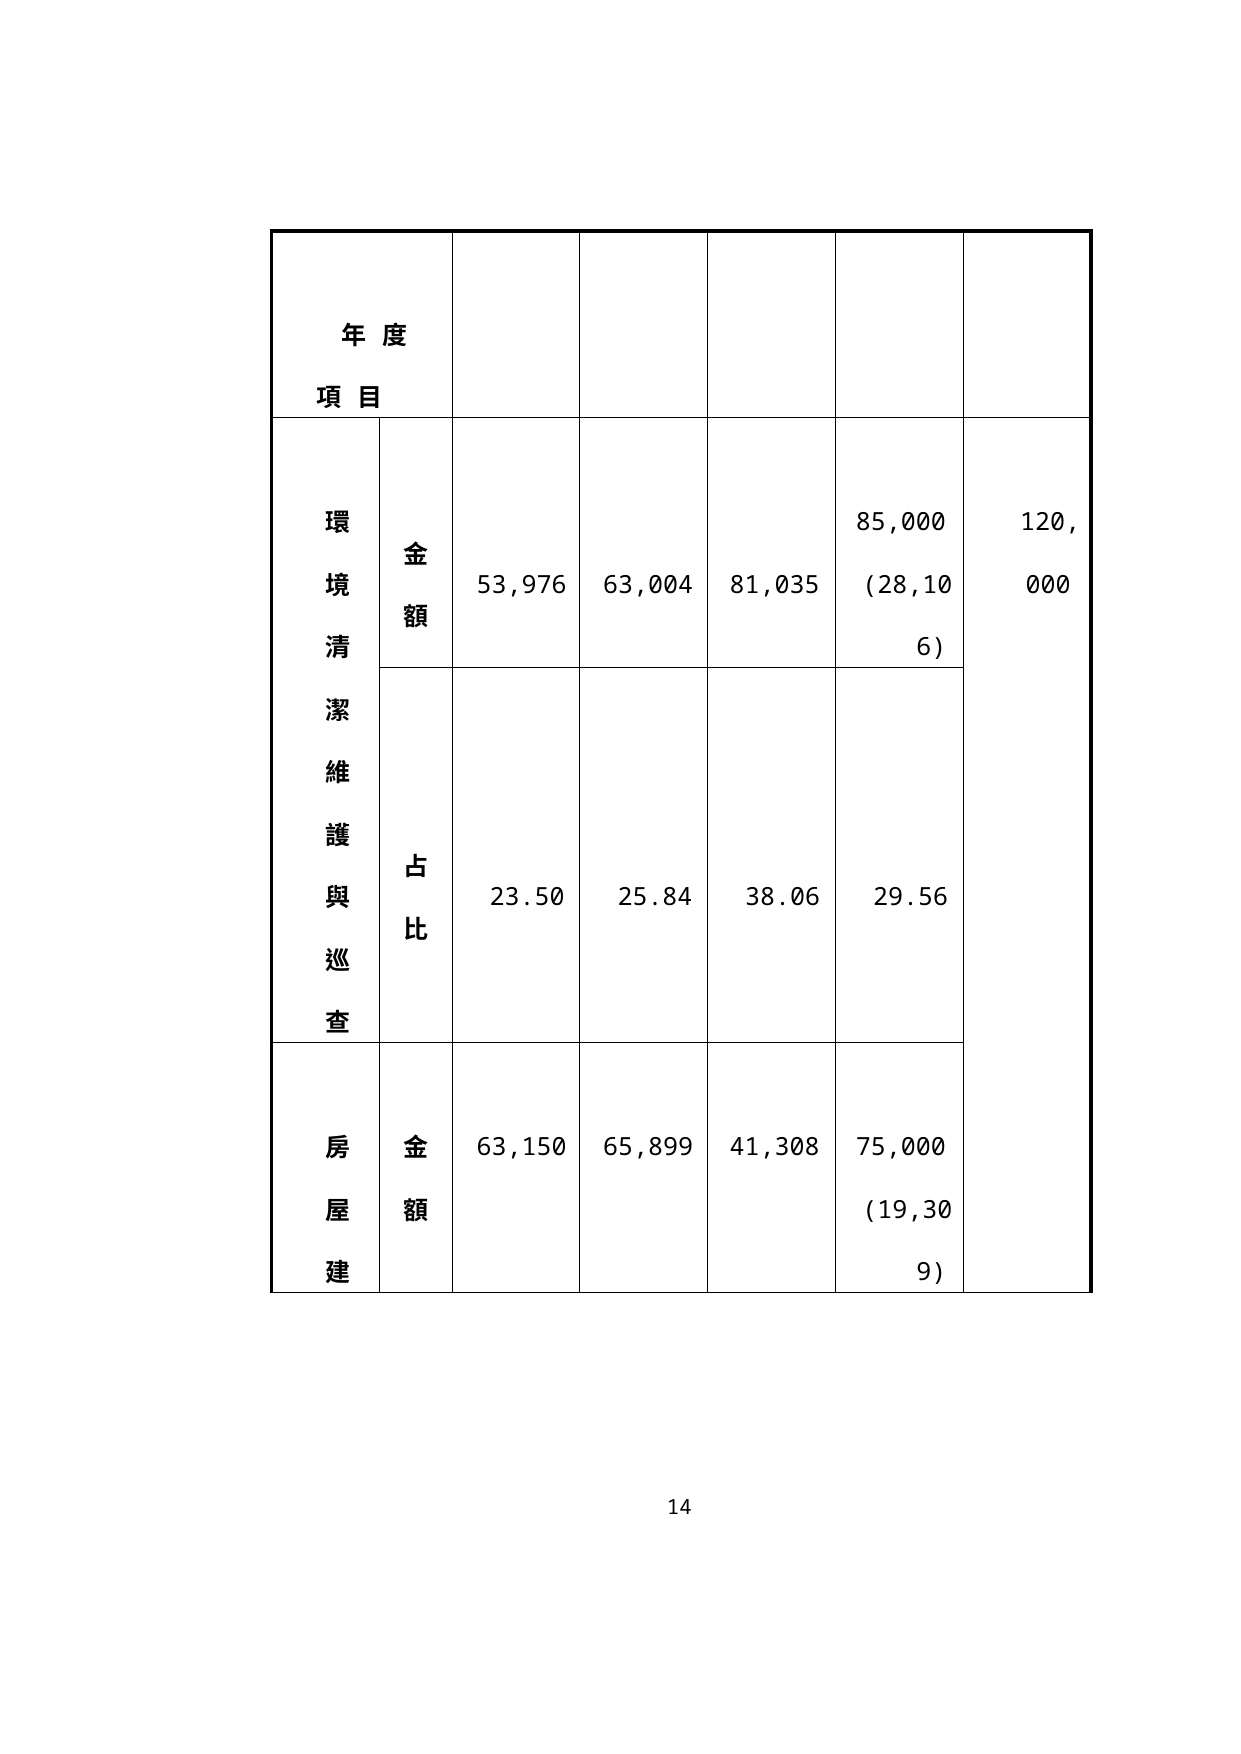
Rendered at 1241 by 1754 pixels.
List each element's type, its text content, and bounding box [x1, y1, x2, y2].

table_header [836, 233, 963, 417]
table_cell 38.06 [708, 668, 835, 1042]
table_cell 環境清潔維護與巡查 [273, 418, 379, 1042]
table_header [580, 233, 707, 417]
table_cell 金額 [380, 1043, 452, 1292]
table_cell 81,035 [708, 418, 835, 667]
table_cell 占比 [380, 668, 452, 1042]
table_header [964, 233, 1089, 417]
table_cell 65,899 [580, 1043, 707, 1292]
table_cell 75,000 (19,309) [836, 1043, 963, 1292]
table_cell 房屋建 [273, 1043, 379, 1292]
table_cell 63,150 [453, 1043, 579, 1292]
table_cell 85,000 (28,106) [836, 418, 963, 667]
table_cell 63,004 [580, 418, 707, 667]
table_cell 25.84 [580, 668, 707, 1042]
table_header [453, 233, 579, 417]
table_cell 41,308 [708, 1043, 835, 1292]
table_header [708, 233, 835, 417]
table_cell 29.56 [836, 668, 963, 1042]
table_cell 120,000 [964, 418, 1089, 1292]
table_cell 23.50 [453, 668, 579, 1042]
table_header 年度 項目 [273, 233, 452, 417]
table_cell 金額 [380, 418, 452, 667]
table_cell 53,976 [453, 418, 579, 667]
